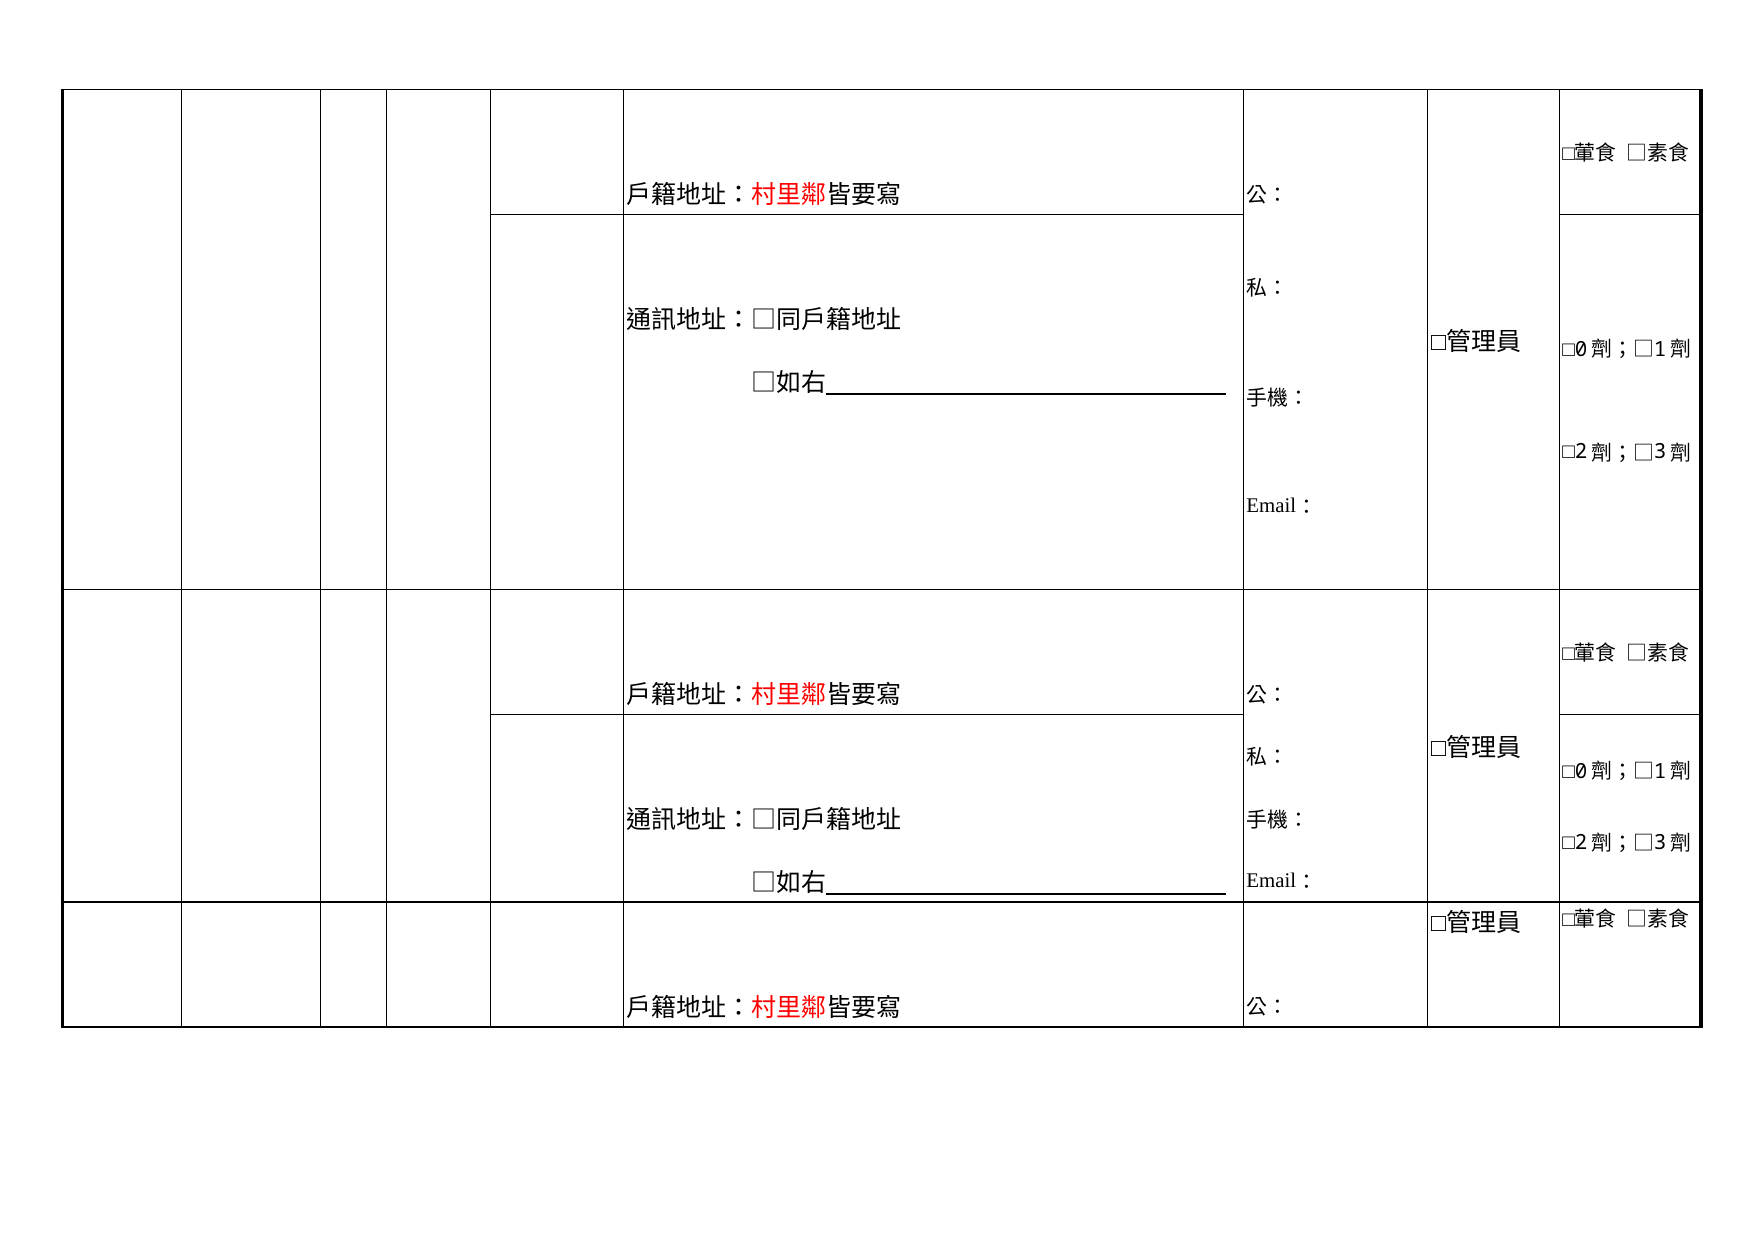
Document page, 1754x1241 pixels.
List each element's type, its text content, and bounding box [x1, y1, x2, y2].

table_cell [387, 90, 490, 589]
table_cell 戶籍地址：村里鄰皆要寫 [624, 90, 1243, 214]
table_cell 公： 私： 手機： Email： [1244, 90, 1427, 589]
table_cell □葷食 □素食 [1560, 903, 1699, 1026]
table_cell [182, 90, 320, 589]
table_cell [491, 903, 623, 1026]
table_cell [491, 590, 623, 714]
table_cell □0劑；□1劑 □2劑；□3劑 [1560, 715, 1699, 901]
table_cell [321, 90, 386, 589]
table_cell [64, 90, 181, 589]
table_cell 通訊地址：□同戶籍地址 □如右 [624, 715, 1243, 901]
table_cell [387, 590, 490, 901]
table_cell [182, 903, 320, 1026]
table_cell [387, 903, 490, 1026]
table_cell □葷食 □素食 [1560, 590, 1699, 714]
table_cell 通訊地址：□同戶籍地址 □如右 [624, 215, 1243, 589]
table_cell □管理員 [1428, 90, 1559, 589]
table_cell [491, 715, 623, 901]
table_cell [64, 590, 181, 901]
table_cell [491, 90, 623, 214]
table_cell □管理員 [1428, 903, 1559, 1026]
table_cell [321, 903, 386, 1026]
table_cell 公： [1244, 903, 1427, 1026]
table_cell 戶籍地址：村里鄰皆要寫 [624, 903, 1243, 1026]
table_cell [64, 903, 181, 1026]
table_cell 戶籍地址：村里鄰皆要寫 [624, 590, 1243, 714]
table_cell [182, 590, 320, 901]
table_cell [321, 590, 386, 901]
table_cell □葷食 □素食 [1560, 90, 1699, 214]
table_cell □0劑；□1劑 □2劑；□3劑 [1560, 215, 1699, 589]
table_cell [491, 215, 623, 589]
table_cell 公： 私： 手機： Email： [1244, 590, 1427, 901]
table_cell □管理員 [1428, 590, 1559, 901]
